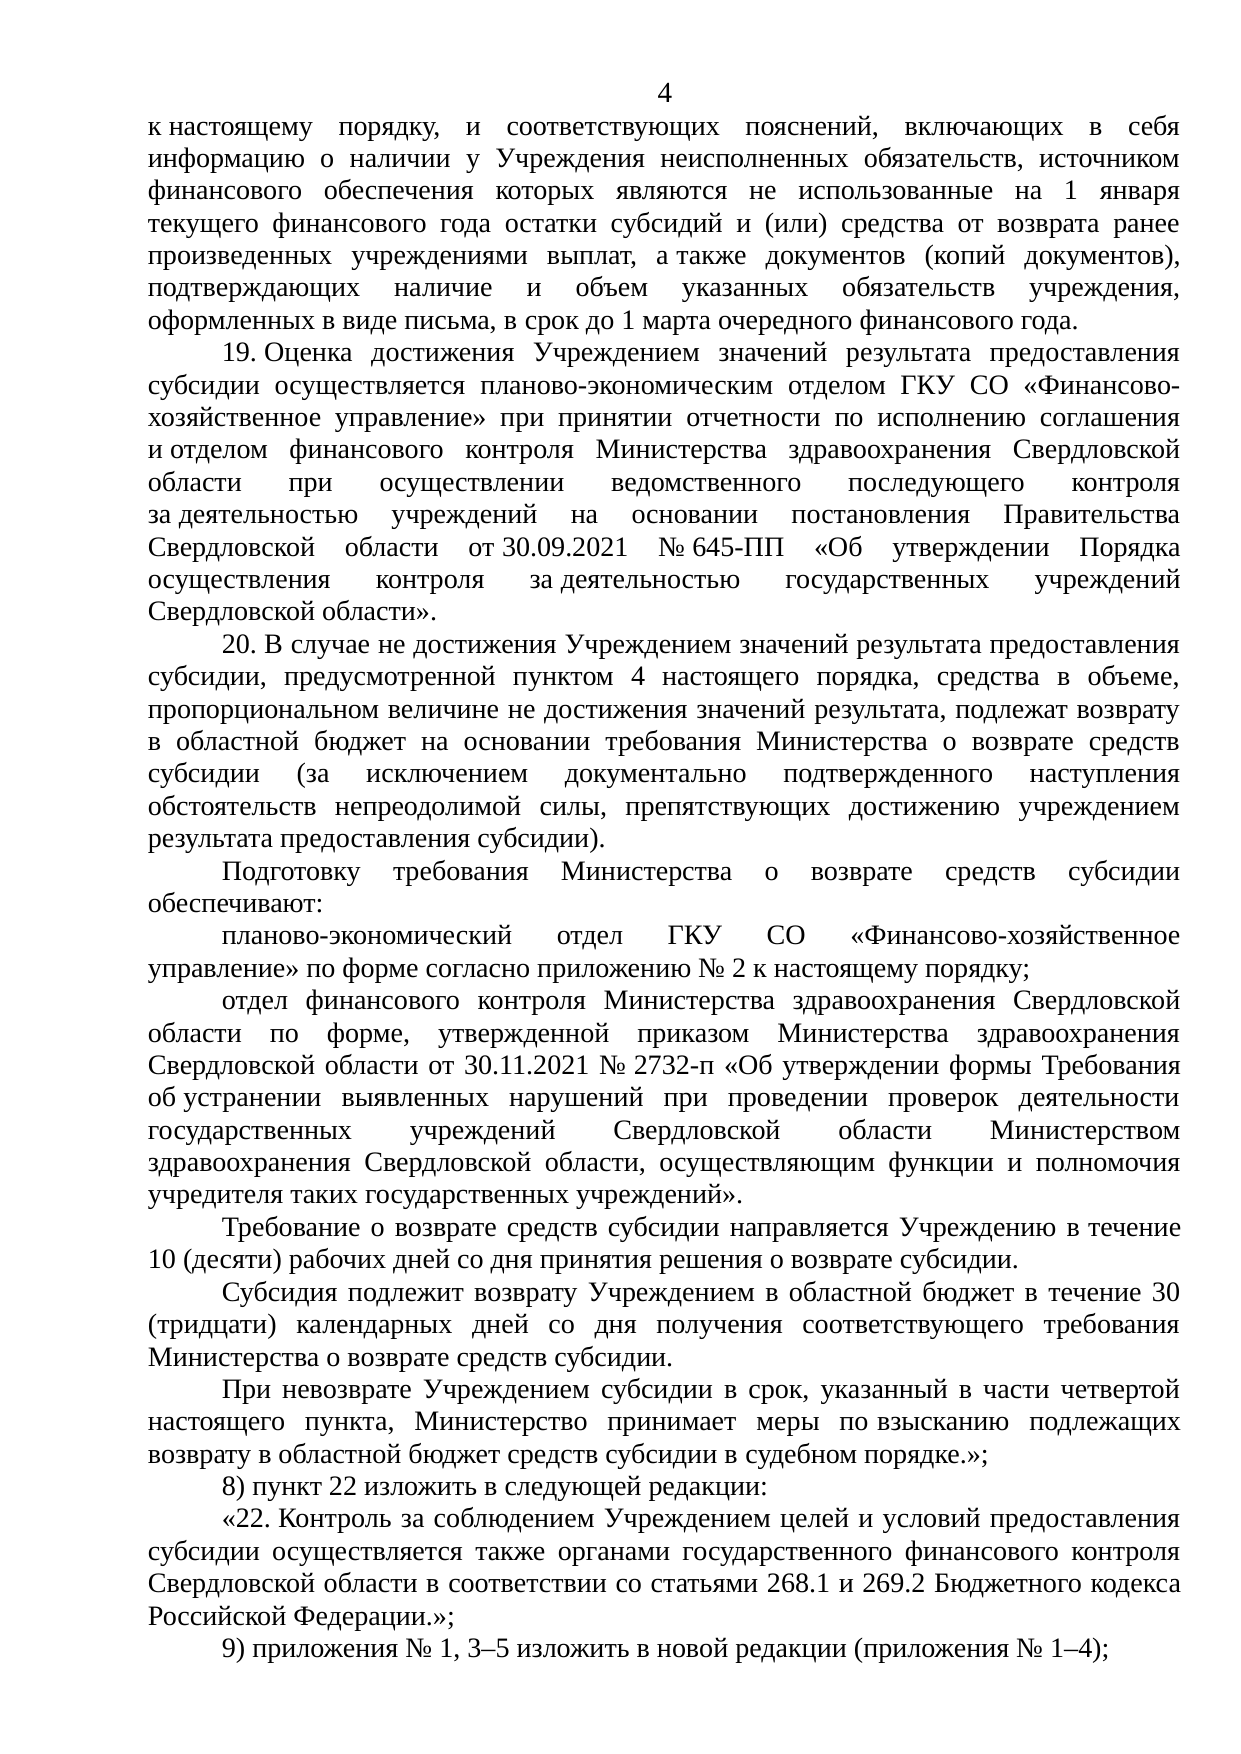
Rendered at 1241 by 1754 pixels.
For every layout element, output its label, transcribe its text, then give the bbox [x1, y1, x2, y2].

text 8) пункт 22 изложить в следующей редакции: [148, 1469, 1181, 1502]
text Подготовку требования Министерства о возврате средств субсидии обеспечивают: [148, 854, 1181, 918]
text 19. Оценка достижения Учреждением значений результата предоставления субсидии осуществляется планово-экономическим отделом ГКУ СО «Финансово-хозяйственное управление» при принятии отчетности по исполнению соглашения и отделом финансового контроля Министерства здравоохранения Свердловской области при осуществлении ведомственного последующего контроля за деятельностью учреждений на основании постановления Правительства Свердловской области от 30.09.2021 № 645-ПП «Об утверждении Порядка осуществления контроля за деятельностью государственных учреждений Свердловской области». [148, 335, 1181, 627]
text «22. Контроль за соблюдением Учреждением целей и условий предоставления субсидии осуществляется также органами государственного финансового контроля Свердловской области в соответствии со статьями 268.1 и 269.2 Бюджетного кодекса Российской Федерации.»; [148, 1502, 1181, 1631]
text к настоящему порядку, и соответствующих пояснений, включающих в себя информацию о наличии у Учреждения неисполненных обязательств, источником финансового обеспечения которых являются не использованные на 1 января текущего финансового года остатки субсидий и (или) средства от возврата ранее произведенных учреждениями выплат, а также документов (копий документов), подтверждающих наличие и объем указанных обязательств учреждения, оформленных в виде письма, в срок до 1 марта очередного финансового года. [148, 108, 1181, 335]
text При невозврате Учреждением субсидии в срок, указанный в части четвертой настоящего пункта, Министерство принимает меры по взысканию подлежащих возврату в областной бюджет средств субсидии в судебном порядке.»; [148, 1372, 1181, 1469]
text 9) приложения № 1, 3–5 изложить в новой редакции (приложения № 1–4); [148, 1631, 1181, 1663]
text 20. В случае не достижения Учреждением значений результата предоставления субсидии, предусмотренной пунктом 4 настоящего порядка, средства в объеме, пропорциональном величине не достижения значений результата, подлежат возврату в областной бюджет на основании требования Министерства о возврате средств субсидии (за исключением документально подтвержденного наступления обстоятельств непреодолимой силы, препятствующих достижению учреждением результата предоставления субсидии). [148, 627, 1181, 854]
text отдел финансового контроля Министерства здравоохранения Свердловской области по форме, утвержденной приказом Министерства здравоохранения Свердловской области от 30.11.2021 № 2732-п «Об утверждении формы Требования об устранении выявленных нарушений при проведении проверок деятельности государственных учреждений Свердловской области Министерством здравоохранения Свердловской области, осуществляющим функции и полномочия учредителя таких государственных учреждений». [148, 983, 1181, 1210]
text Субсидия подлежит возврату Учреждением в областной бюджет в течение 30 (тридцати) календарных дней со дня получения соответствующего требования Министерства о возврате средств субсидии. [148, 1275, 1181, 1372]
text Требование о возврате средств субсидии направляется Учреждению в течение 10 (десяти) рабочих дней со дня принятия решения о возврате субсидии. [148, 1210, 1181, 1275]
text планово-экономический отдел ГКУ СО «Финансово-хозяйственное управление» по форме согласно приложению № 2 к настоящему порядку; [148, 918, 1181, 983]
